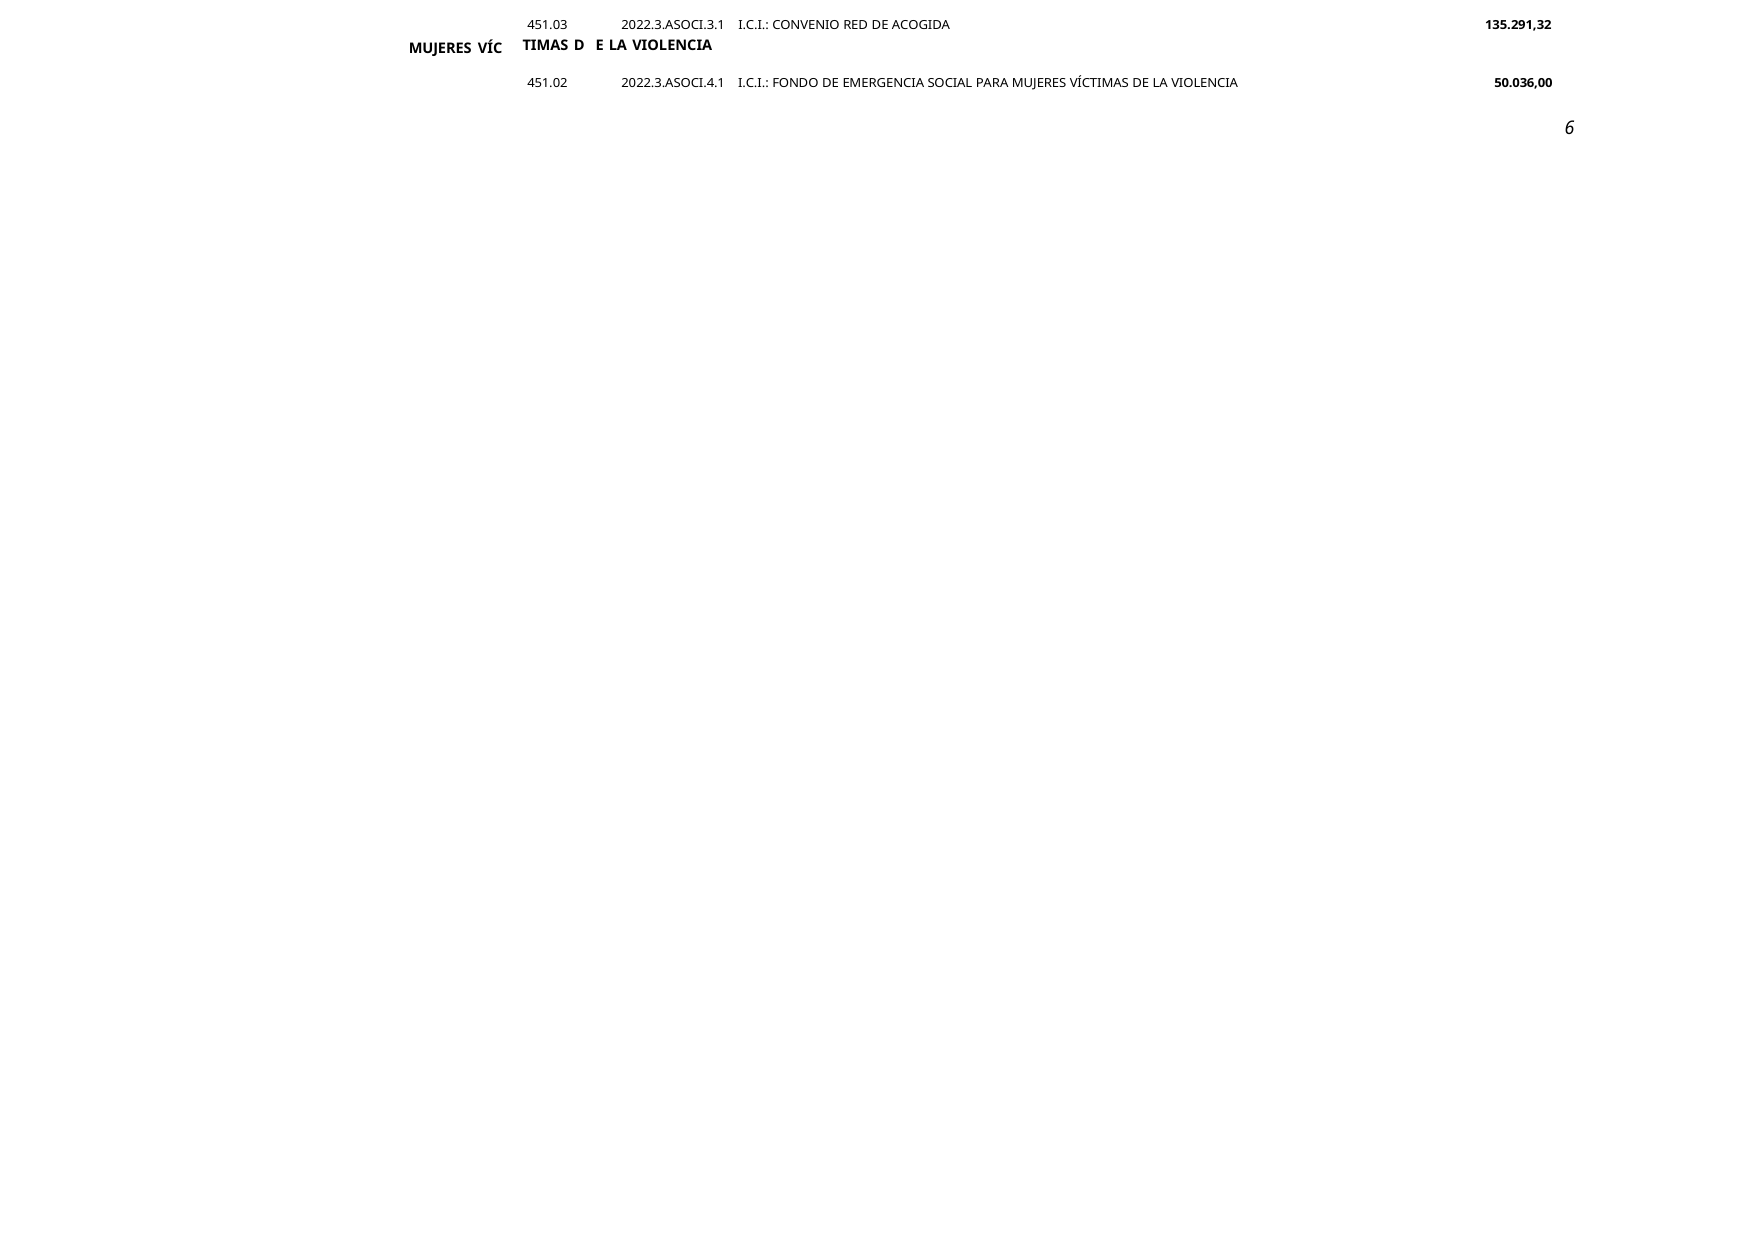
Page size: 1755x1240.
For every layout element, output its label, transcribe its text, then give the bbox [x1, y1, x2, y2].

text [1582, 38, 1594, 58]
table_header 451.03 TIMAS D [521, 8, 597, 53]
table_cell [598, 102, 1402, 145]
table_cell [521, 102, 597, 145]
table_cell 451.02 [521, 53, 597, 102]
text MUJERES VÍC [408, 38, 521, 58]
table_cell 50.036,00 [1402, 53, 1582, 102]
table_cell 2022.3.ASOCI.4.1 I.C.I.: FONDO DE EMERGENCIA SOCIAL PARA MUJERES VÍCTIMAS DE LA VIOLENCIA [598, 53, 1402, 102]
table_header 135.291,32 [1402, 8, 1582, 53]
table_header 2022.3.ASOCI.3.1 I.C.I.: CONVENIO RED DE ACOGIDA E LA VIOLENCIA [598, 8, 1402, 53]
table_cell 6 [1402, 102, 1582, 145]
